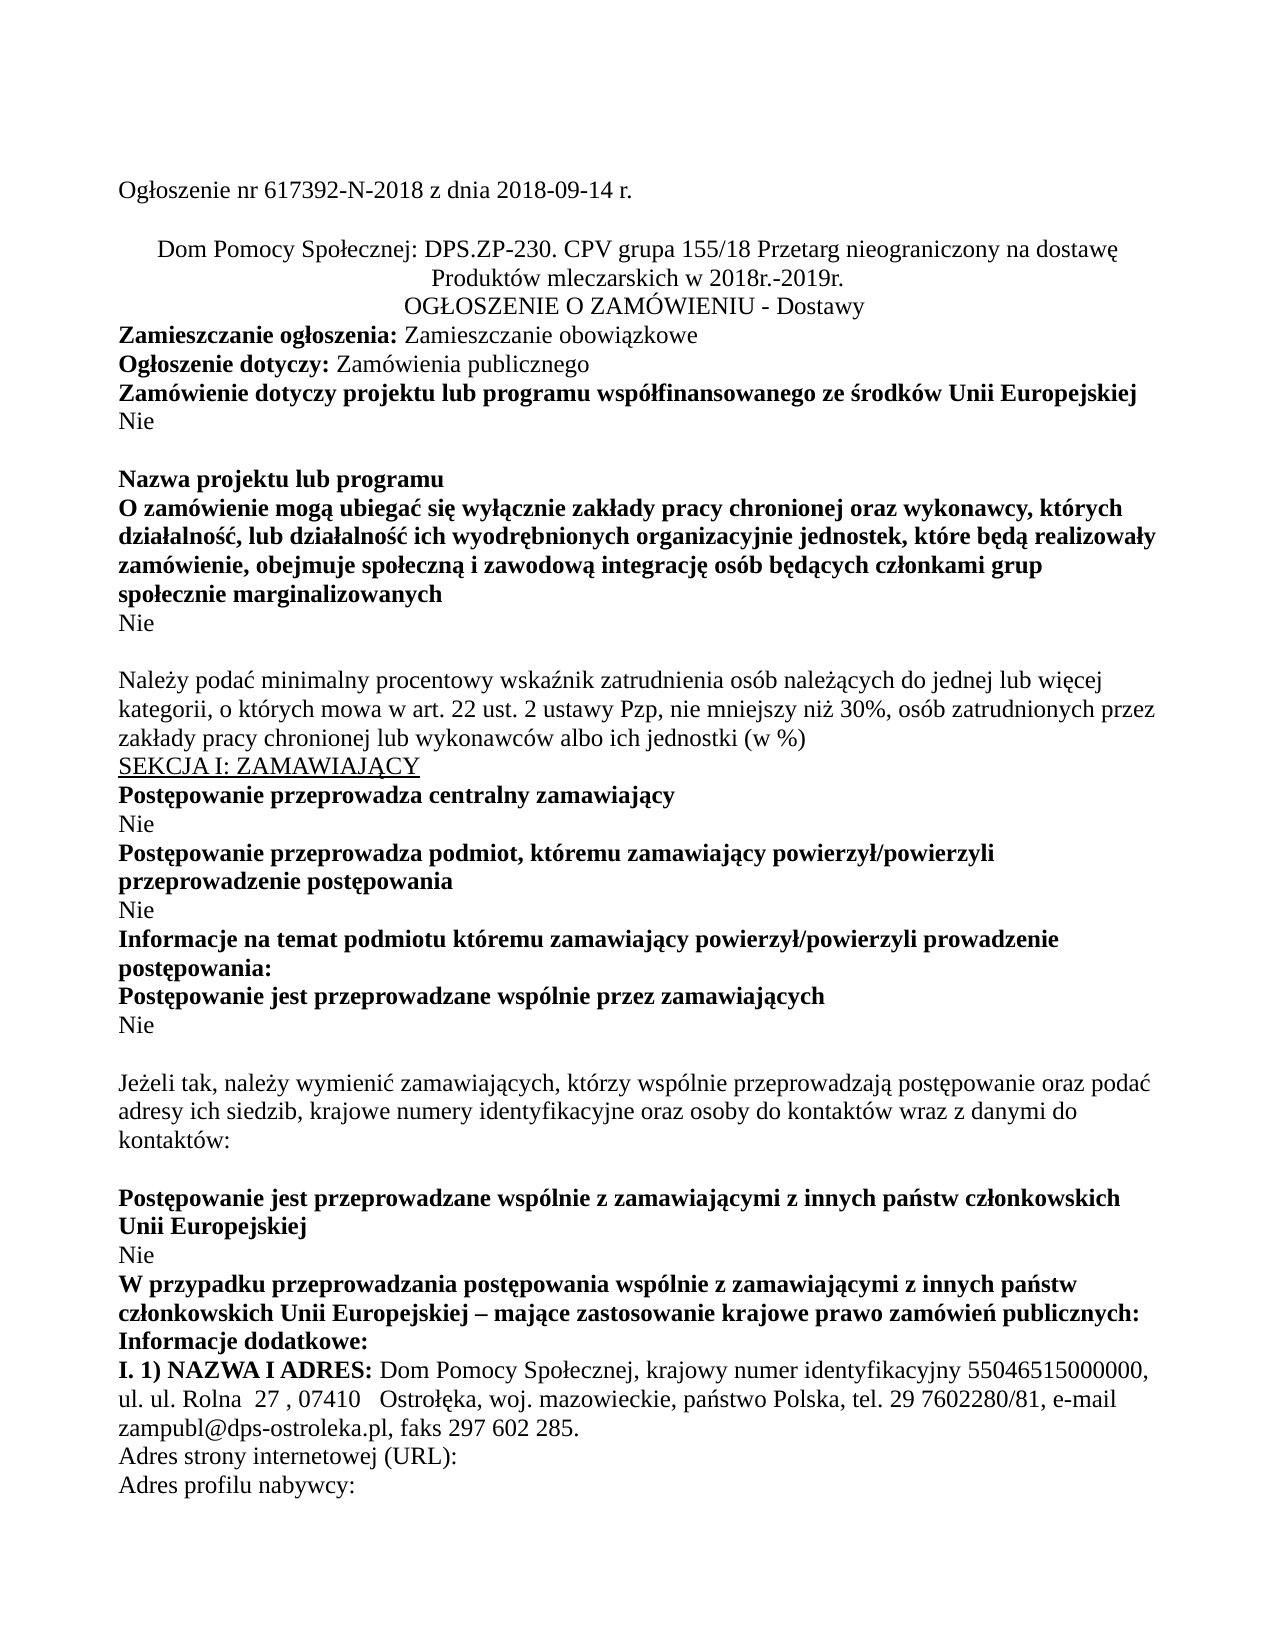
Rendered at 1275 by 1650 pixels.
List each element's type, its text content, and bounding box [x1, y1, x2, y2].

text W przypadku przeprowadzania postępowania wspólnie z zamawiającymi z innych państw członkowskich Unii Europejskiej – mające zastosowanie krajowe prawo zamówień publicznych: Informacje dodatkowe: [118, 1269, 1157, 1355]
text Nie [118, 608, 1157, 636]
text Nie [118, 1010, 1157, 1039]
text Nie [118, 406, 1157, 435]
text Nie [118, 1240, 1157, 1269]
text Zamówienie dotyczy projektu lub programu współfinansowanego ze środków Unii Europejskiej [118, 378, 1157, 406]
text Zamieszczanie ogłoszenia: Zamieszczanie obowiązkowe [118, 320, 1157, 349]
text Ogłoszenie dotyczy: Zamówienia publicznego [118, 349, 1157, 378]
text Postępowanie przeprowadza centralny zamawiający [118, 780, 1157, 809]
text Informacje na temat podmiotu któremu zamawiający powierzył/powierzyli prowadzenie postępowania: Postępowanie jest przeprowadzane wspólnie przez zamawiających [118, 924, 1157, 1010]
text Nazwa projektu lub programu [118, 435, 1157, 493]
text O zamówienie mogą ubiegać się wyłącznie zakłady pracy chronionej oraz wykonawcy, których działalność, lub działalność ich wyodrębnionych organizacyjnie jednostek, które będą realizowały zamówienie, obejmuje społeczną i zawodową integrację osób będących członkami grup społecznie marginalizowanych [118, 493, 1157, 608]
text Nie [118, 895, 1157, 924]
text I. 1) NAZWA I ADRES: Dom Pomocy Społecznej, krajowy numer identyfikacyjny 55046515000000, ul. ul. Rolna 27 , 07410 Ostrołęka, woj. mazowieckie, państwo Polska, tel. 29 7602280/81, e-mail zampubl@dps-ostroleka.pl, faks 297 602 285. Adres strony internetowej (URL): Adres profilu nabywcy: [118, 1355, 1157, 1499]
text SEKCJA I: ZAMAWIAJĄCY [118, 751, 1157, 780]
text Dom Pomocy Społecznej: DPS.ZP-230. CPV grupa 155/18 Przetarg nieograniczony na dostawę Produktów mleczarskich w 2018r.-2019r. OGŁOSZENIE O ZAMÓWIENIU - Dostawy [118, 234, 1157, 320]
text Nie [118, 809, 1157, 838]
text Jeżeli tak, należy wymienić zamawiających, którzy wspólnie przeprowadzają postępowanie oraz podać adresy ich siedzib, krajowe numery identyfikacyjne oraz osoby do kontaktów wraz z danymi do kontaktów: Postępowanie jest przeprowadzane wspólnie z zamawiającymi z innych państw członkowskich Unii Europejskiej [118, 1039, 1157, 1240]
text Należy podać minimalny procentowy wskaźnik zatrudnienia osób należących do jednej lub więcej kategorii, o których mowa w art. 22 ust. 2 ustawy Pzp, nie mniejszy niż 30%, osób zatrudnionych przez zakłady pracy chronionej lub wykonawców albo ich jednostki (w %) [118, 636, 1157, 751]
text Ogłoszenie nr 617392-N-2018 z dnia 2018-09-14 r. [118, 118, 1157, 204]
text Postępowanie przeprowadza podmiot, któremu zamawiający powierzył/powierzyli przeprowadzenie postępowania [118, 838, 1157, 895]
